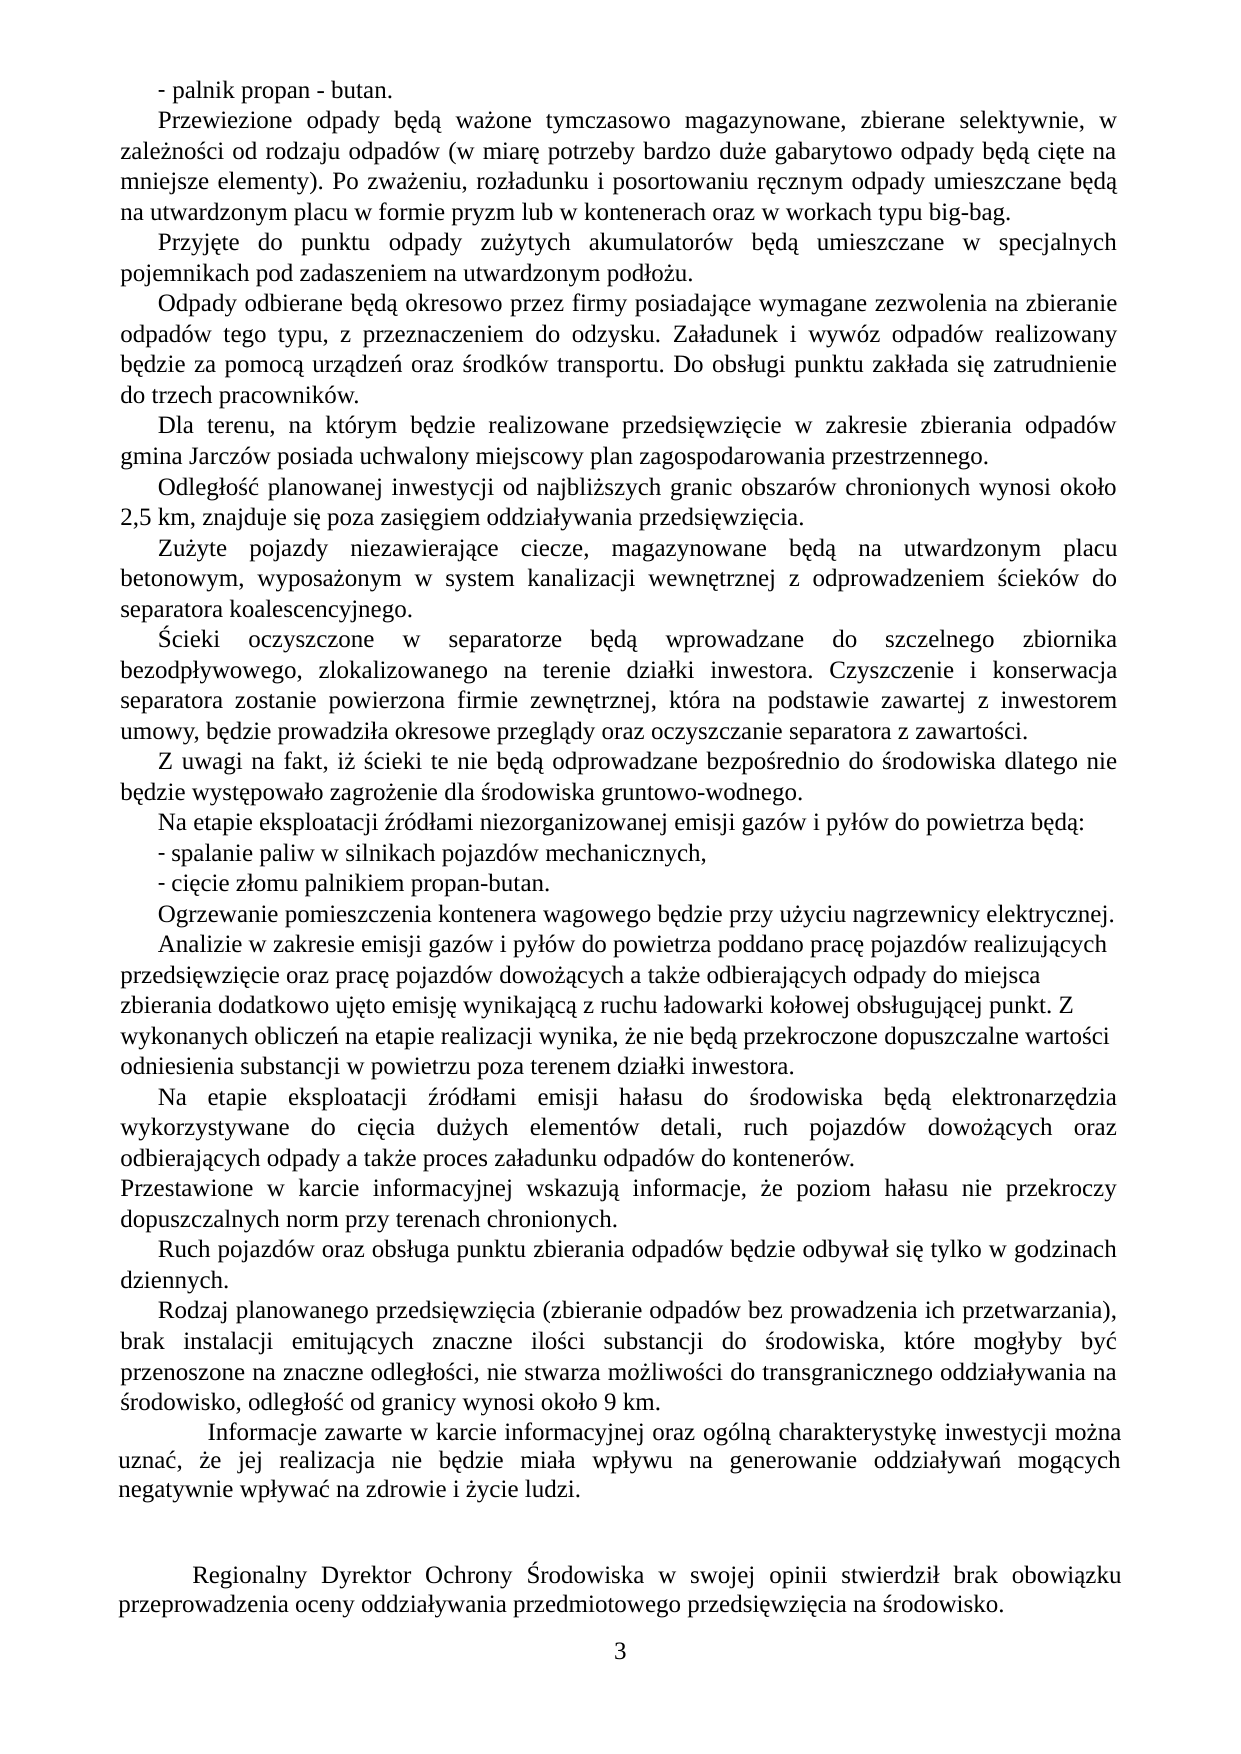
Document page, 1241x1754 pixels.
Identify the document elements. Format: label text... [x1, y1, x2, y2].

text Na etapie eksploatacji źródłami emisji hałasu do środowiska będą elektronarzędzia wykorzystywane do cięcia dużych elementów detali, ruch pojazdów dowożących oraz odbierających odpady a także proces załadunku odpadów do kontenerów. [120, 1081, 1118, 1172]
text Odległość planowanej inwestycji od najbliższych granic obszarów chronionych wynosi około 2,5 km, znajduje się poza zasięgiem oddziaływania przedsięwzięcia. [120, 471, 1118, 532]
text Dla terenu, na którym będzie realizowane przedsięwzięcie w zakresie zbierania odpadów gmina Jarczów posiada uchwalony miejscowy plan zagospodarowania przestrzennego. [120, 409, 1118, 471]
text Rodzaj planowanego przedsięwzięcia (zbieranie odpadów bez prowadzenia ich przetwarzania), brak instalacji emitujących znaczne ilości substancji do środowiska, które mogłyby być przenoszone na znaczne odległości, nie stwarza możliwości do transgranicznego oddziaływania na środowisko, odległość od granicy wynosi około 9 km. [120, 1294, 1118, 1417]
text Przestawione w karcie informacyjnej wskazują informacje, że poziom hałasu nie przekroczy dopuszczalnych norm przy terenach chronionych. [120, 1172, 1118, 1233]
text Przyjęte do punktu odpady zużytych akumulatorów będą umieszczane w specjalnych pojemnikach pod zadaszeniem na utwardzonym podłożu. [120, 226, 1118, 287]
text Analizie w zakresie emisji gazów i pyłów do powietrza poddano pracę pojazdów realizujących przedsięwzięcie oraz pracę pojazdów dowożących a także odbierających odpady do miejsca zbierania dodatkowo ujęto emisję wynikającą z ruchu ładowarki kołowej obsługującej punkt. Z wykonanych obliczeń na etapie realizacji wynika, że nie będą przekroczone dopuszczalne wartości odniesienia substancji w powietrzu poza terenem działki inwestora. [120, 928, 1118, 1081]
text Odpady odbierane będą okresowo przez firmy posiadające wymagane zezwolenia na zbieranie odpadów tego typu, z przeznaczeniem do odzysku. Załadunek i wywóz odpadów realizowany będzie za pomocą urządzeń oraz środków transportu. Do obsługi punktu zakłada się zatrudnienie do trzech pracowników. [120, 287, 1118, 409]
text Z uwagi na fakt, iż ścieki te nie będą odprowadzane bezpośrednio do środowiska dlatego nie będzie występowało zagrożenie dla środowiska gruntowo-wodnego. [120, 745, 1118, 806]
list cięcie złomu palnikiem propan-butan. [120, 867, 1122, 898]
text Przewiezione odpady będą ważone tymczasowo magazynowane, zbierane selektywnie, w zależności od rodzaju odpadów (w miarę potrzeby bardzo duże gabarytowo odpady będą cięte na mniejsze elementy). Po zważeniu, rozładunku i posortowaniu ręcznym odpady umieszczane będą na utwardzonym placu w formie pryzm lub w kontenerach oraz w workach typu big-bag. [120, 104, 1118, 226]
text Regionalny Dyrektor Ochrony Środowiska w swojej opinii stwierdził brak obowiązku przeprowadzenia oceny oddziaływania przedmiotowego przedsięwzięcia na środowisko. [118, 1560, 1122, 1618]
list palnik propan - butan. [120, 74, 1122, 104]
text Ruch pojazdów oraz obsługa punktu zbierania odpadów będzie odbywał się tylko w godzinach dziennych. [120, 1233, 1118, 1294]
text Na etapie eksploatacji źródłami niezorganizowanej emisji gazów i pyłów do powietrza będą: [120, 806, 1122, 837]
text Ogrzewanie pomieszczenia kontenera wagowego będzie przy użyciu nagrzewnicy elektrycznej. [120, 898, 1122, 928]
list spalanie paliw w silnikach pojazdów mechanicznych, [120, 837, 1122, 867]
text Ścieki oczyszczone w separatorze będą wprowadzane do szczelnego zbiornika bezodpływowego, zlokalizowanego na terenie działki inwestora. Czyszczenie i konserwacja separatora zostanie powierzona firmie zewnętrznej, która na podstawie zawartej z inwestorem umowy, będzie prowadziła okresowe przeglądy oraz oczyszczanie separatora z zawartości. [120, 623, 1118, 745]
text Informacje zawarte w karcie informacyjnej oraz ogólną charakterystykę inwestycji można uznać, że jej realizacja nie będzie miała wpływu na generowanie oddziaływań mogących negatywnie wpływać na zdrowie i życie ludzi. [118, 1417, 1122, 1503]
text Zużyte pojazdy niezawierające ciecze, magazynowane będą na utwardzonym placu betonowym, wyposażonym w system kanalizacji wewnętrznej z odprowadzeniem ścieków do separatora koalescencyjnego. [120, 532, 1118, 623]
